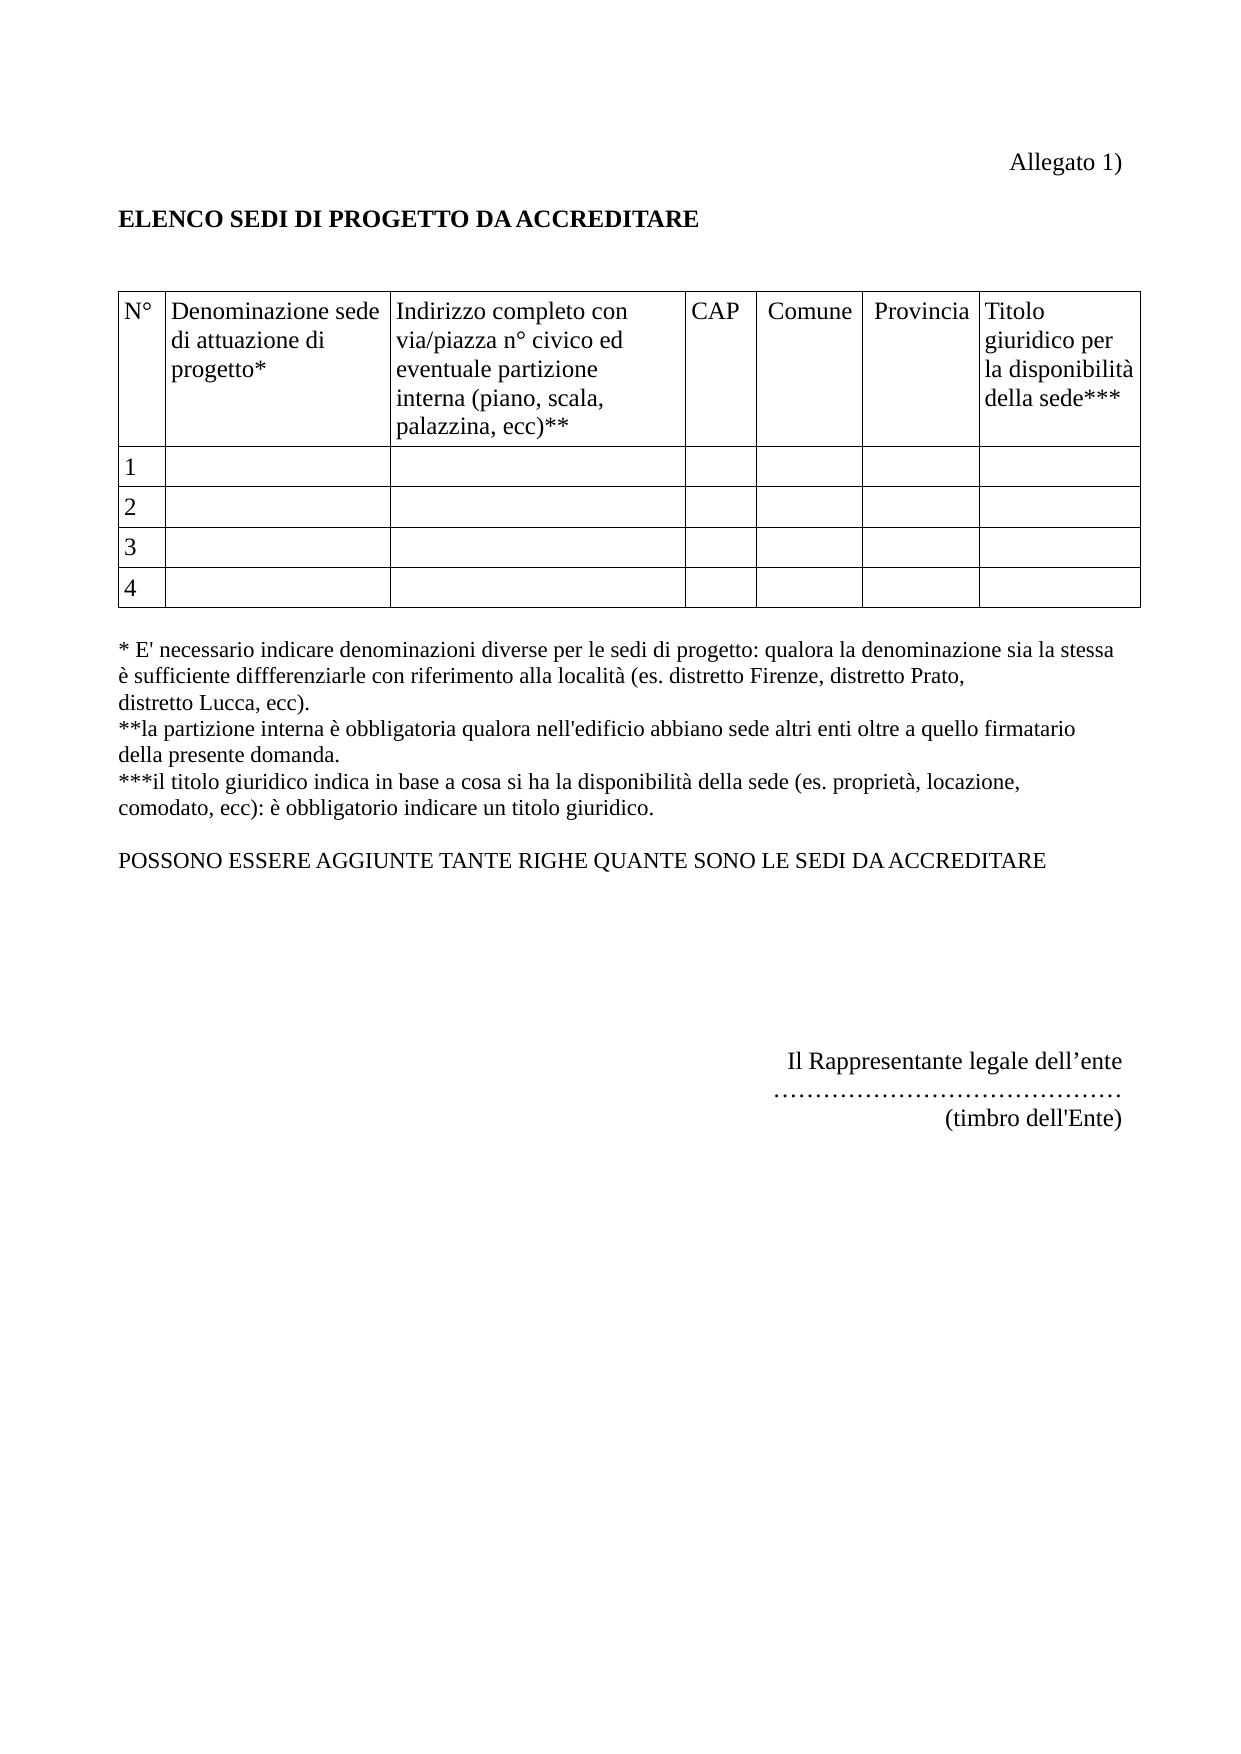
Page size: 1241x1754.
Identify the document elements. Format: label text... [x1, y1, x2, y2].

table_cell [863, 568, 979, 607]
table_cell [863, 487, 979, 527]
text …………………………………… [118, 1074, 1122, 1103]
table_cell [980, 487, 1140, 527]
text distretto Lucca, ecc). [118, 689, 1122, 715]
text Allegato 1) [118, 147, 1122, 176]
text Il Rappresentante legale dell’ente [118, 1046, 1122, 1074]
table_cell [391, 568, 685, 607]
text comodato, ecc): è obbligatorio indicare un titolo giuridico. [118, 794, 1122, 821]
text * E' necessario indicare denominazioni diverse per le sedi di progetto: qualora la denominazione sia la stessa [118, 636, 1122, 662]
text ***il titolo giuridico indica in base a cosa si ha la disponibilità della sede (es. proprietà, locazione, [118, 768, 1122, 794]
table_cell [980, 447, 1140, 486]
table_cell [863, 528, 979, 567]
table_cell 4 [119, 568, 165, 607]
text (timbro dell'Ente) [118, 1103, 1122, 1132]
table_cell [686, 568, 756, 607]
table_cell [757, 528, 862, 567]
table_cell [686, 528, 756, 567]
table_cell [391, 528, 685, 567]
table_cell [166, 528, 390, 567]
table_cell [757, 568, 862, 607]
table_cell 1 [119, 447, 165, 486]
table_cell [391, 487, 685, 527]
table_cell [166, 487, 390, 527]
table_cell [863, 447, 979, 486]
table_cell [686, 447, 756, 486]
text ELENCO SEDI DI PROGETTO DA ACCREDITARE [118, 204, 1122, 233]
table_cell [166, 447, 390, 486]
text è sufficiente diffferenziarle con riferimento alla località (es. distretto Firenze, distretto Prato, [118, 662, 1122, 689]
table_header CAP [686, 292, 756, 446]
table_header Denominazione sede di attuazione di progetto* [166, 292, 390, 446]
table_header Provincia [863, 292, 979, 446]
table_cell 3 [119, 528, 165, 567]
table_cell [757, 447, 862, 486]
table_cell [980, 528, 1140, 567]
table_cell [980, 568, 1140, 607]
table_cell [757, 487, 862, 527]
table_header N° [119, 292, 165, 446]
table_cell [686, 487, 756, 527]
table_cell [166, 568, 390, 607]
text **la partizione interna è obbligatoria qualora nell'edificio abbiano sede altri enti oltre a quello firmatario della presente domanda. [118, 715, 1122, 768]
table_cell 2 [119, 487, 165, 527]
table_header Indirizzo completo con via/piazza n° civico ed eventuale partizione interna (piano, scala, palazzina, ecc)** [391, 292, 685, 446]
table_cell [391, 447, 685, 486]
table_header Comune [757, 292, 862, 446]
table_header Titolo giuridico per la disponibilità della sede*** [980, 292, 1140, 446]
text POSSONO ESSERE AGGIUNTE TANTE RIGHE QUANTE SONO LE SEDI DA ACCREDITARE [118, 847, 1122, 873]
